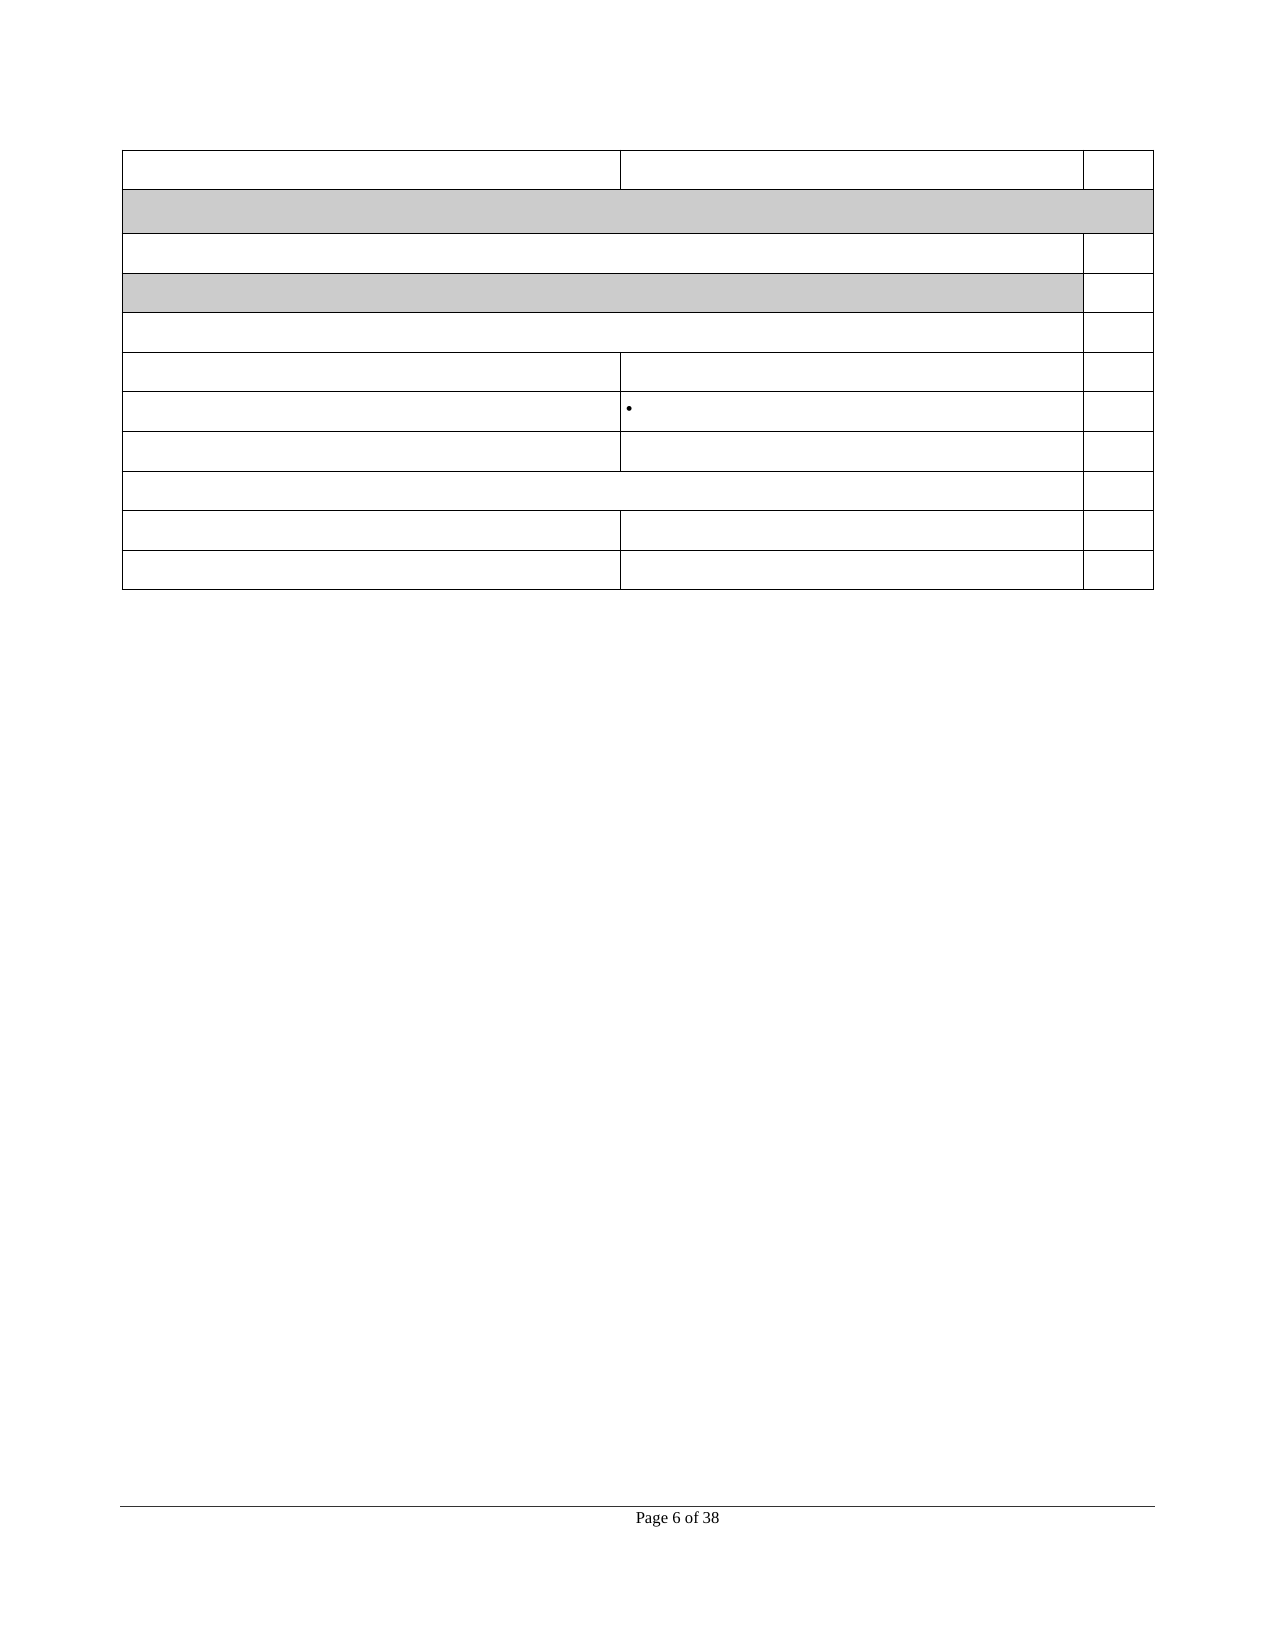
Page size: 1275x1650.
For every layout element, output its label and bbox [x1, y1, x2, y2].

table_cell [123, 313, 1083, 352]
table_header [123, 151, 620, 189]
table_cell [1084, 313, 1153, 352]
table_cell [123, 551, 620, 589]
table_cell [1084, 432, 1153, 471]
table_cell [1084, 392, 1153, 431]
table_cell [123, 432, 620, 471]
table_cell [123, 511, 620, 550]
table_cell [123, 274, 1083, 312]
table_cell [621, 432, 1083, 471]
table_cell [1084, 511, 1153, 550]
table_cell [621, 353, 1083, 391]
table_cell [123, 190, 1153, 233]
table_header [1084, 151, 1153, 189]
table_cell [1084, 472, 1153, 510]
table_cell [123, 472, 1083, 510]
table_cell [1084, 234, 1153, 273]
table_cell [123, 234, 1083, 273]
table_cell [621, 551, 1083, 589]
table_cell [1084, 353, 1153, 391]
table_cell [621, 392, 1083, 431]
table_cell [123, 392, 620, 431]
table_cell [123, 353, 620, 391]
table_cell [621, 511, 1083, 550]
table_header [621, 151, 1083, 189]
table_cell [1084, 551, 1153, 589]
table_cell [1084, 274, 1153, 312]
